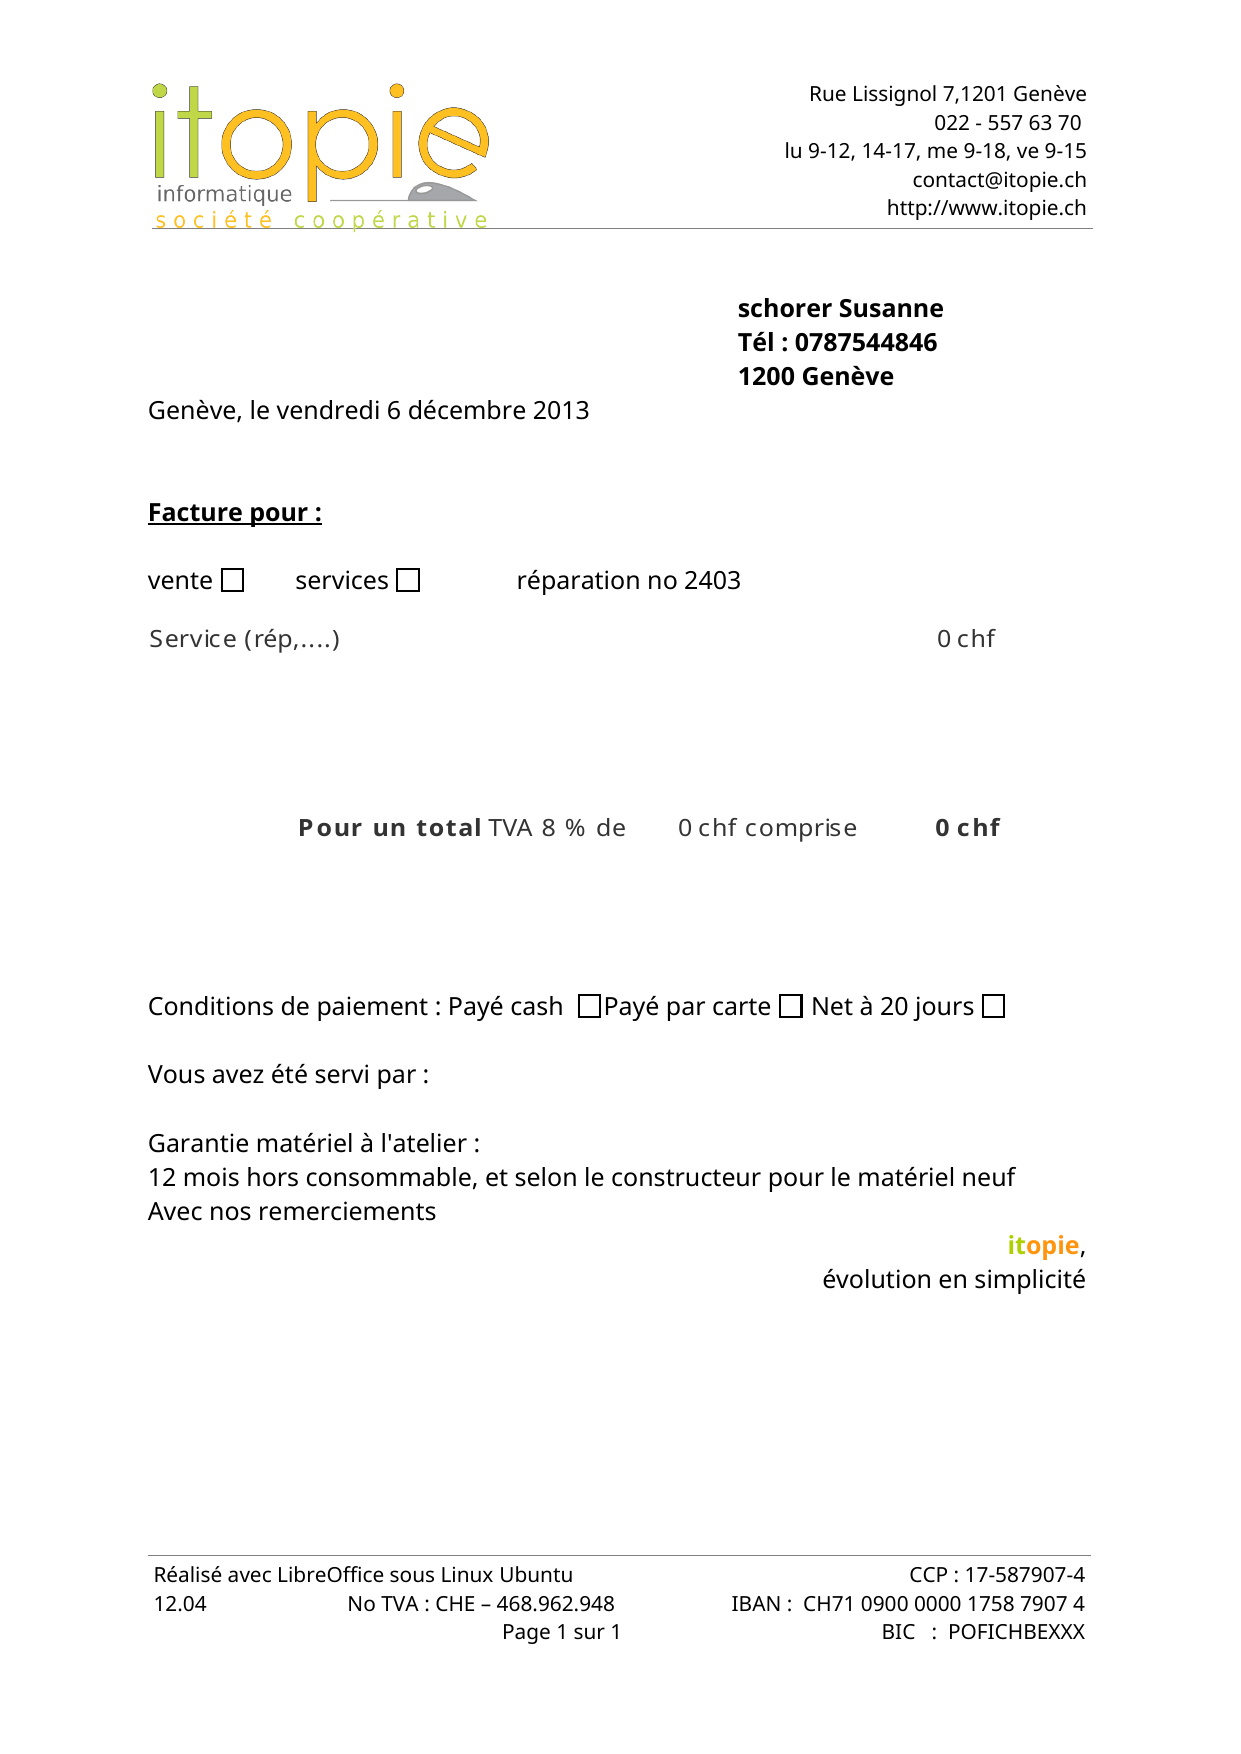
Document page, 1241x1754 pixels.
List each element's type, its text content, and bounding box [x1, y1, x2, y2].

text Vous avez été servi par : [148, 1057, 1093, 1091]
picture [138, 72, 500, 244]
text schorer Susanne [148, 290, 1093, 324]
text Avec nos remerciements [148, 1193, 1093, 1227]
text 12 mois hors consommable, et selon le constructeur pour le matériel neuf [148, 1159, 1093, 1193]
text évolution en simplicité [148, 1262, 1093, 1296]
text vente services réparation no 2403 [148, 563, 1093, 597]
text Garantie matériel à l'atelier : [148, 1125, 1093, 1159]
text Facture pour : [148, 495, 1093, 529]
text itopie, [148, 1227, 1093, 1262]
text Tél : 0787544846 [148, 324, 1093, 358]
text 1200 Genève [148, 358, 1093, 392]
text Genève, le vendredi 6 décembre 2013 [148, 392, 1093, 427]
text Conditions de paiement : Payé cash Payé par carte Net à 20 jours [148, 989, 1093, 1023]
